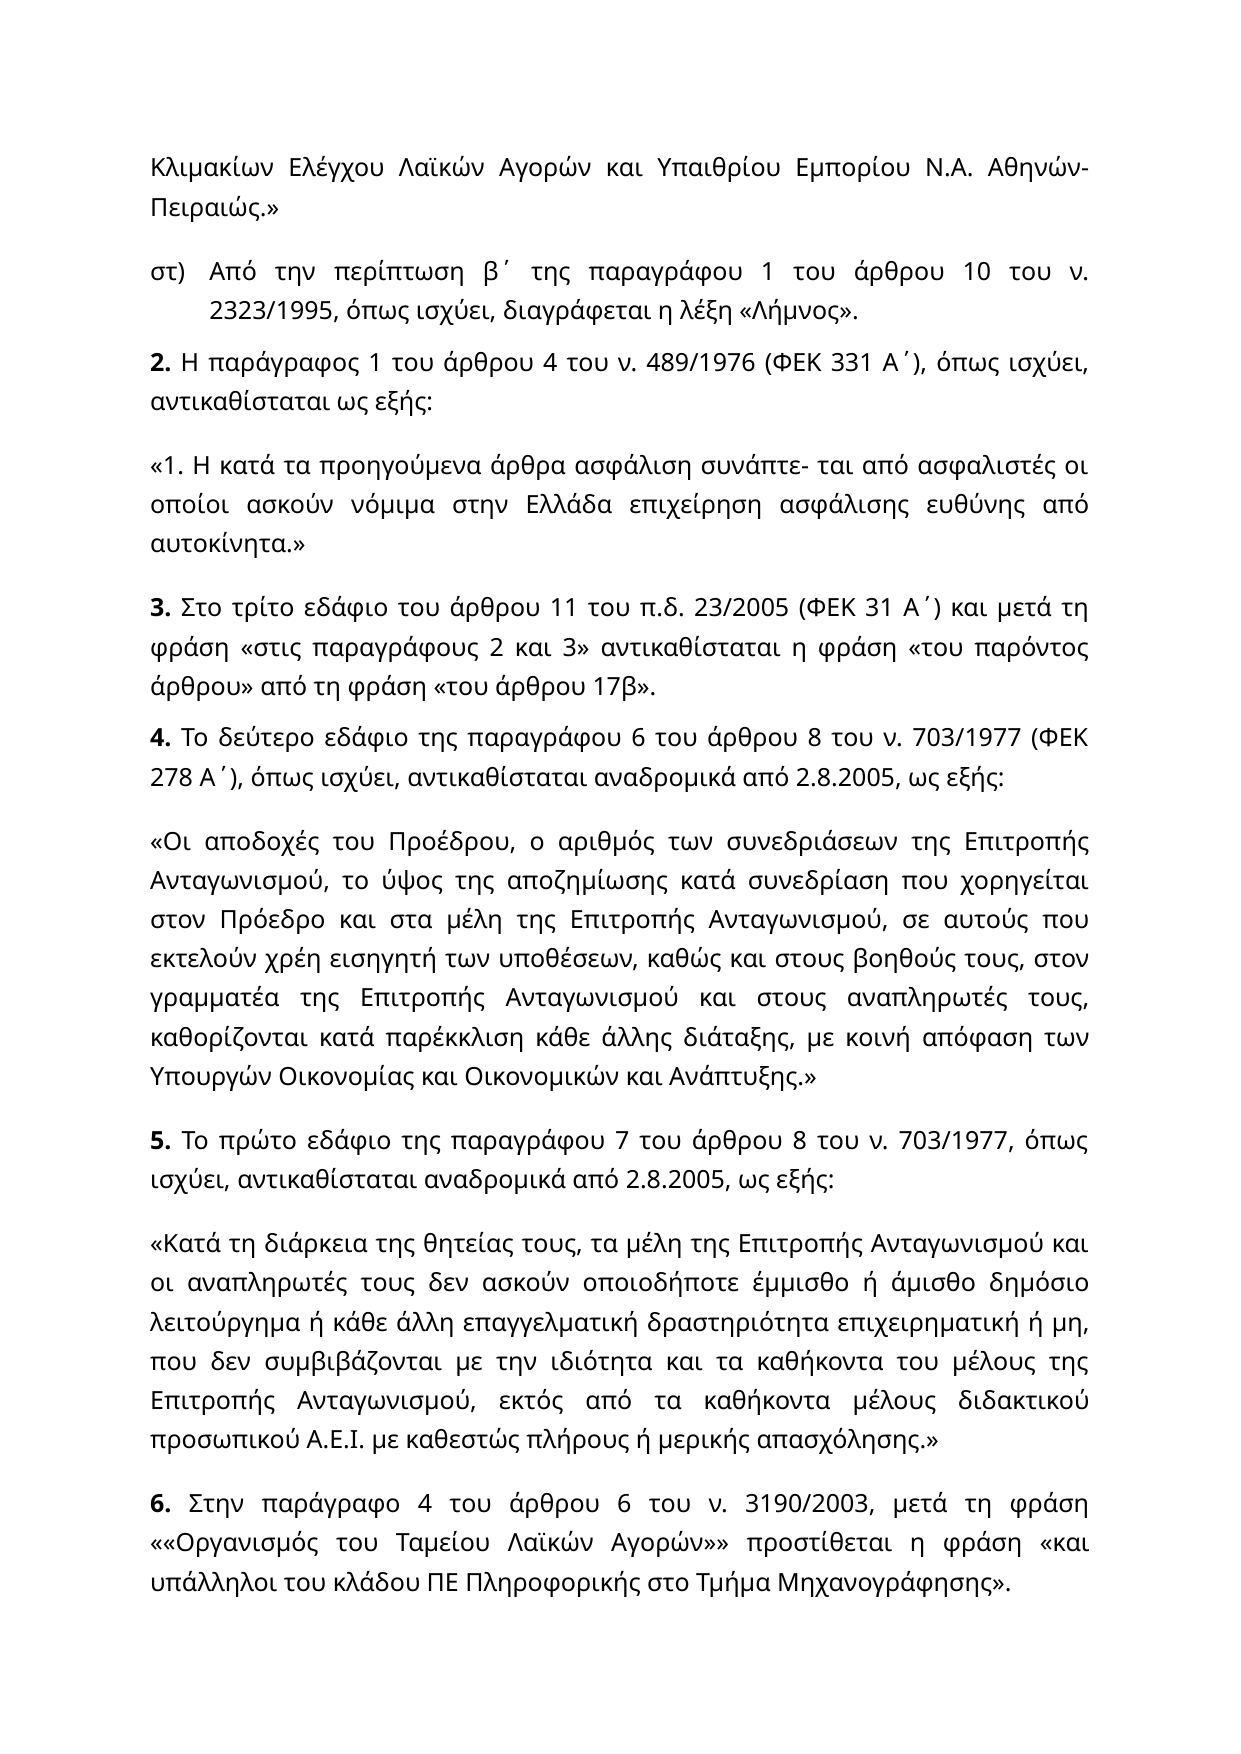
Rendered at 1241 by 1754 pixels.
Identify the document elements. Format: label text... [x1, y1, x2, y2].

text «1. Η κατά τα προηγούμενα άρθρα ασφάλιση συνάπτε- ται από ασφαλιστές οι οποίοι ασκούν νόμιμα στην Ελλάδα επιχείρηση ασφάλισης ευθύνης από αυτοκίνητα.» [150, 447, 1090, 560]
text 5. Το πρώτο εδάφιο της παραγράφου 7 του άρθρου 8 του ν. 703/1977, όπως ισχύει, αντικαθίσταται αναδρομικά από 2.8.2005, ως εξής: [150, 1122, 1090, 1196]
text «Οι αποδοχές του Προέδρου, ο αριθμός των συνεδριάσεων της Επιτροπής Ανταγωνισμού, το ύψος της αποζημίωσης κατά συνεδρίαση που χορηγείται στον Πρόεδρο και στα μέλη της Επιτροπής Ανταγωνισμού, σε αυτούς που εκτελούν χρέη εισηγητή των υποθέσεων, καθώς και στους βοηθούς τους, στον γραμματέα της Επιτροπής Ανταγωνισμού και στους αναπληρωτές τους, καθορίζονται κατά παρέκκλιση κάθε άλλης διάταξης, με κοινή απόφαση των Υπουργών Οικονομίας και Οικονομικών και Ανάπτυξης.» [150, 823, 1090, 1092]
text 2. Η παράγραφος 1 του άρθρου 4 του ν. 489/1976 (ΦΕΚ 331 Α΄), όπως ισχύει, αντικαθίσταται ως εξής: [150, 344, 1090, 417]
list στ) Από την περίπτωση β΄ της παραγράφου 1 του άρθρου 10 του ν. 2323/1995, όπως ισχύει, διαγράφεται η λέξη «Λήμνος». [150, 253, 1090, 327]
text Κλιμακίων Ελέγχου Λαϊκών Αγορών και Υπαιθρίου Εμπορίου Ν.Α. Αθηνών-Πειραιώς.» [150, 150, 1090, 223]
text 6. Στην παράγραφο 4 του άρθρου 6 του ν. 3190/2003, μετά τη φράση ««Οργανισμός του Ταμείου Λαϊκών Αγορών»» προστίθεται η φράση «και υπάλληλοι του κλάδου ΠΕ Πληροφορικής στο Τμήμα Μηχανογράφησης». [150, 1486, 1090, 1598]
text 3. Στο τρίτο εδάφιο του άρθρου 11 του π.δ. 23/2005 (ΦΕΚ 31 Α΄) και μετά τη φράση «στις παραγράφους 2 και 3» αντικαθίσταται η φράση «του παρόντος άρθρου» από τη φράση «του άρθρου 17β». [150, 590, 1090, 702]
text 4. Το δεύτερο εδάφιο της παραγράφου 6 του άρθρου 8 του ν. 703/1977 (ΦΕΚ 278 Α΄), όπως ισχύει, αντικαθίσταται αναδρομικά από 2.8.2005, ως εξής: [150, 720, 1090, 793]
text «Κατά τη διάρκεια της θητείας τους, τα μέλη της Επιτροπής Ανταγωνισμού και οι αναπληρωτές τους δεν ασκούν οποιοδήποτε έμμισθο ή άμισθο δημόσιο λειτούργημα ή κάθε άλλη επαγγελματική δραστηριότητα επιχειρηματική ή μη, που δεν συμβιβάζονται με την ιδιότητα και τα καθήκοντα του μέλους της Επιτροπής Ανταγωνισμού, εκτός από τα καθήκοντα μέλους διδακτικού προσωπικού Α.Ε.Ι. με καθεστώς πλήρους ή μερικής απασχόλησης.» [150, 1226, 1090, 1456]
